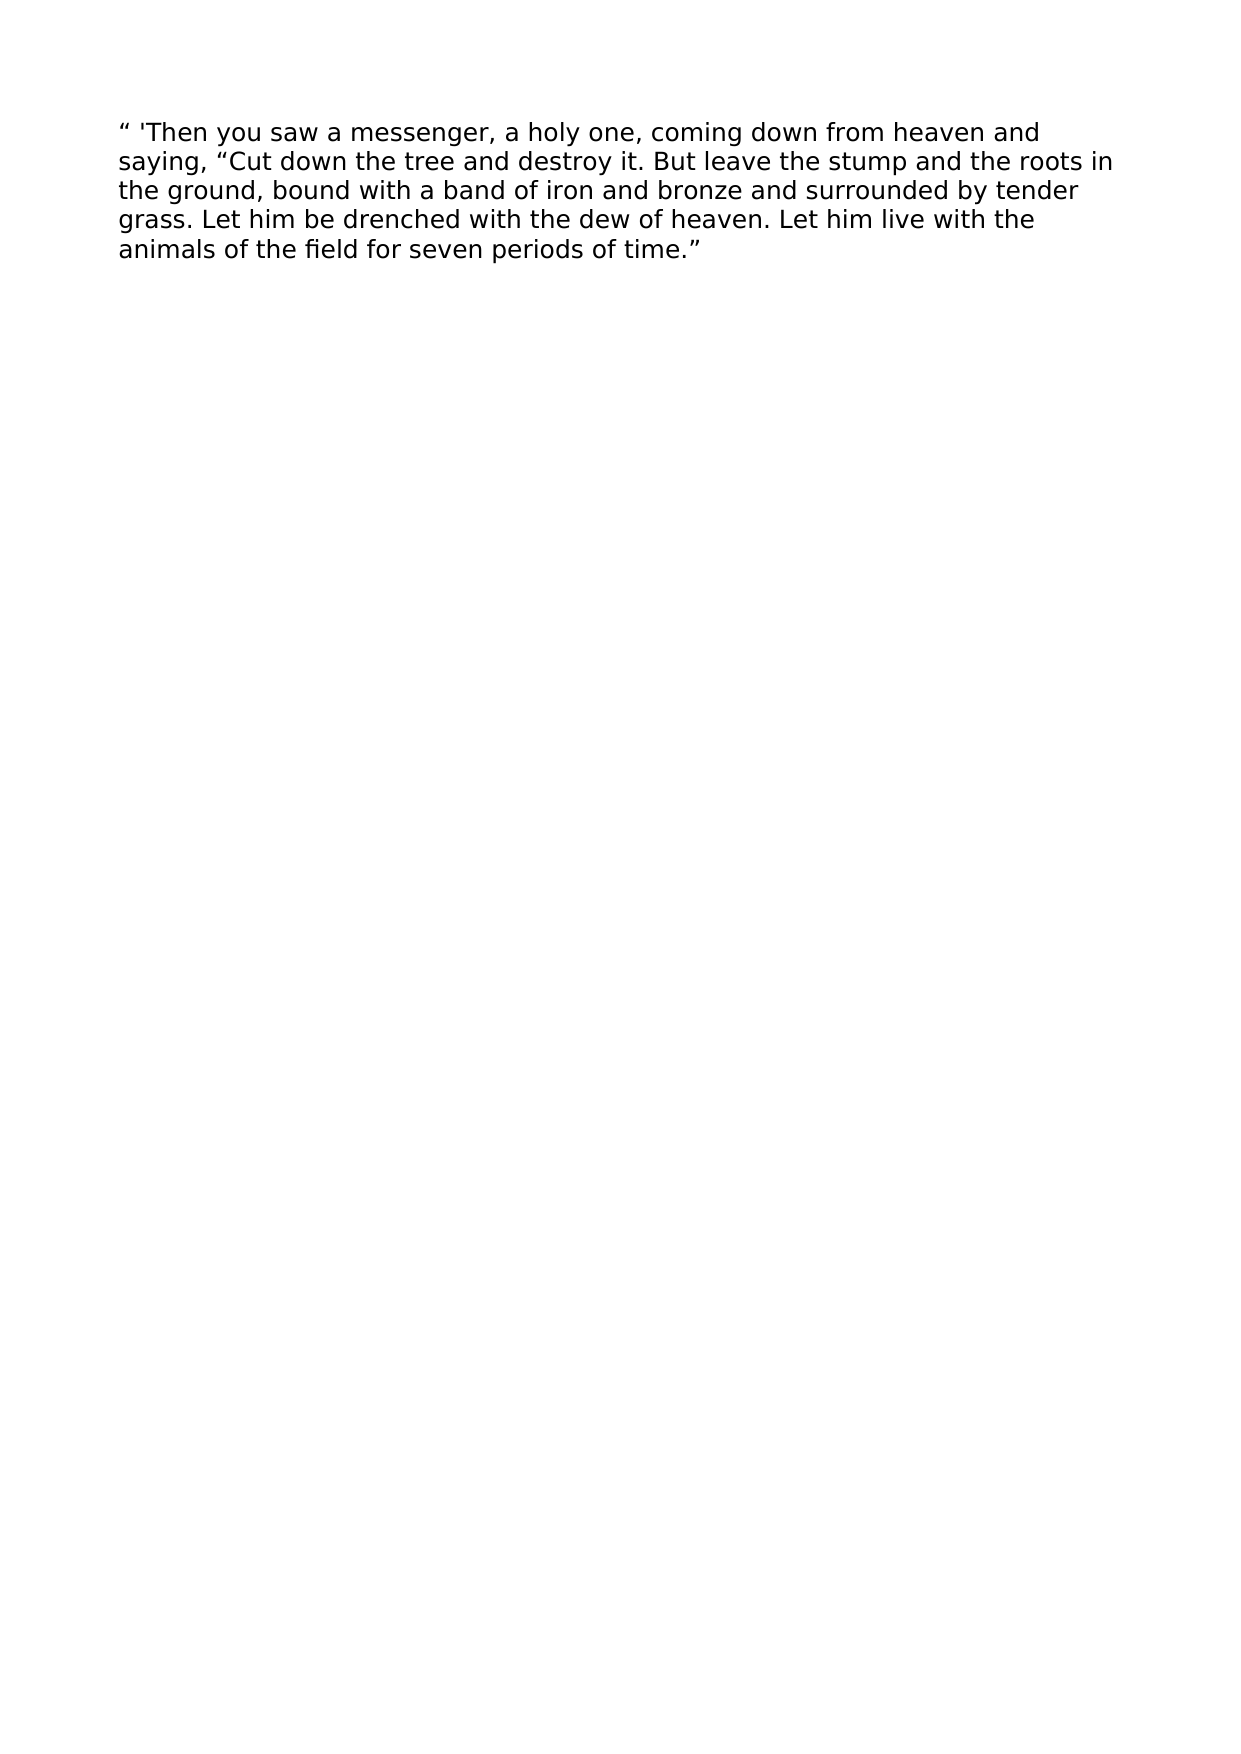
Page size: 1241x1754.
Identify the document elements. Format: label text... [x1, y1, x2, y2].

text “ 'Then you saw a messenger, a holy one, coming down from heaven and saying, “Cut down the tree and destroy it. But leave the stump and the roots in the ground, bound with a band of iron and bronze and surrounded by tender grass. Let him be drenched with the dew of heaven. Let him live with the animals of the field for seven periods of time.” [118, 118, 1122, 264]
